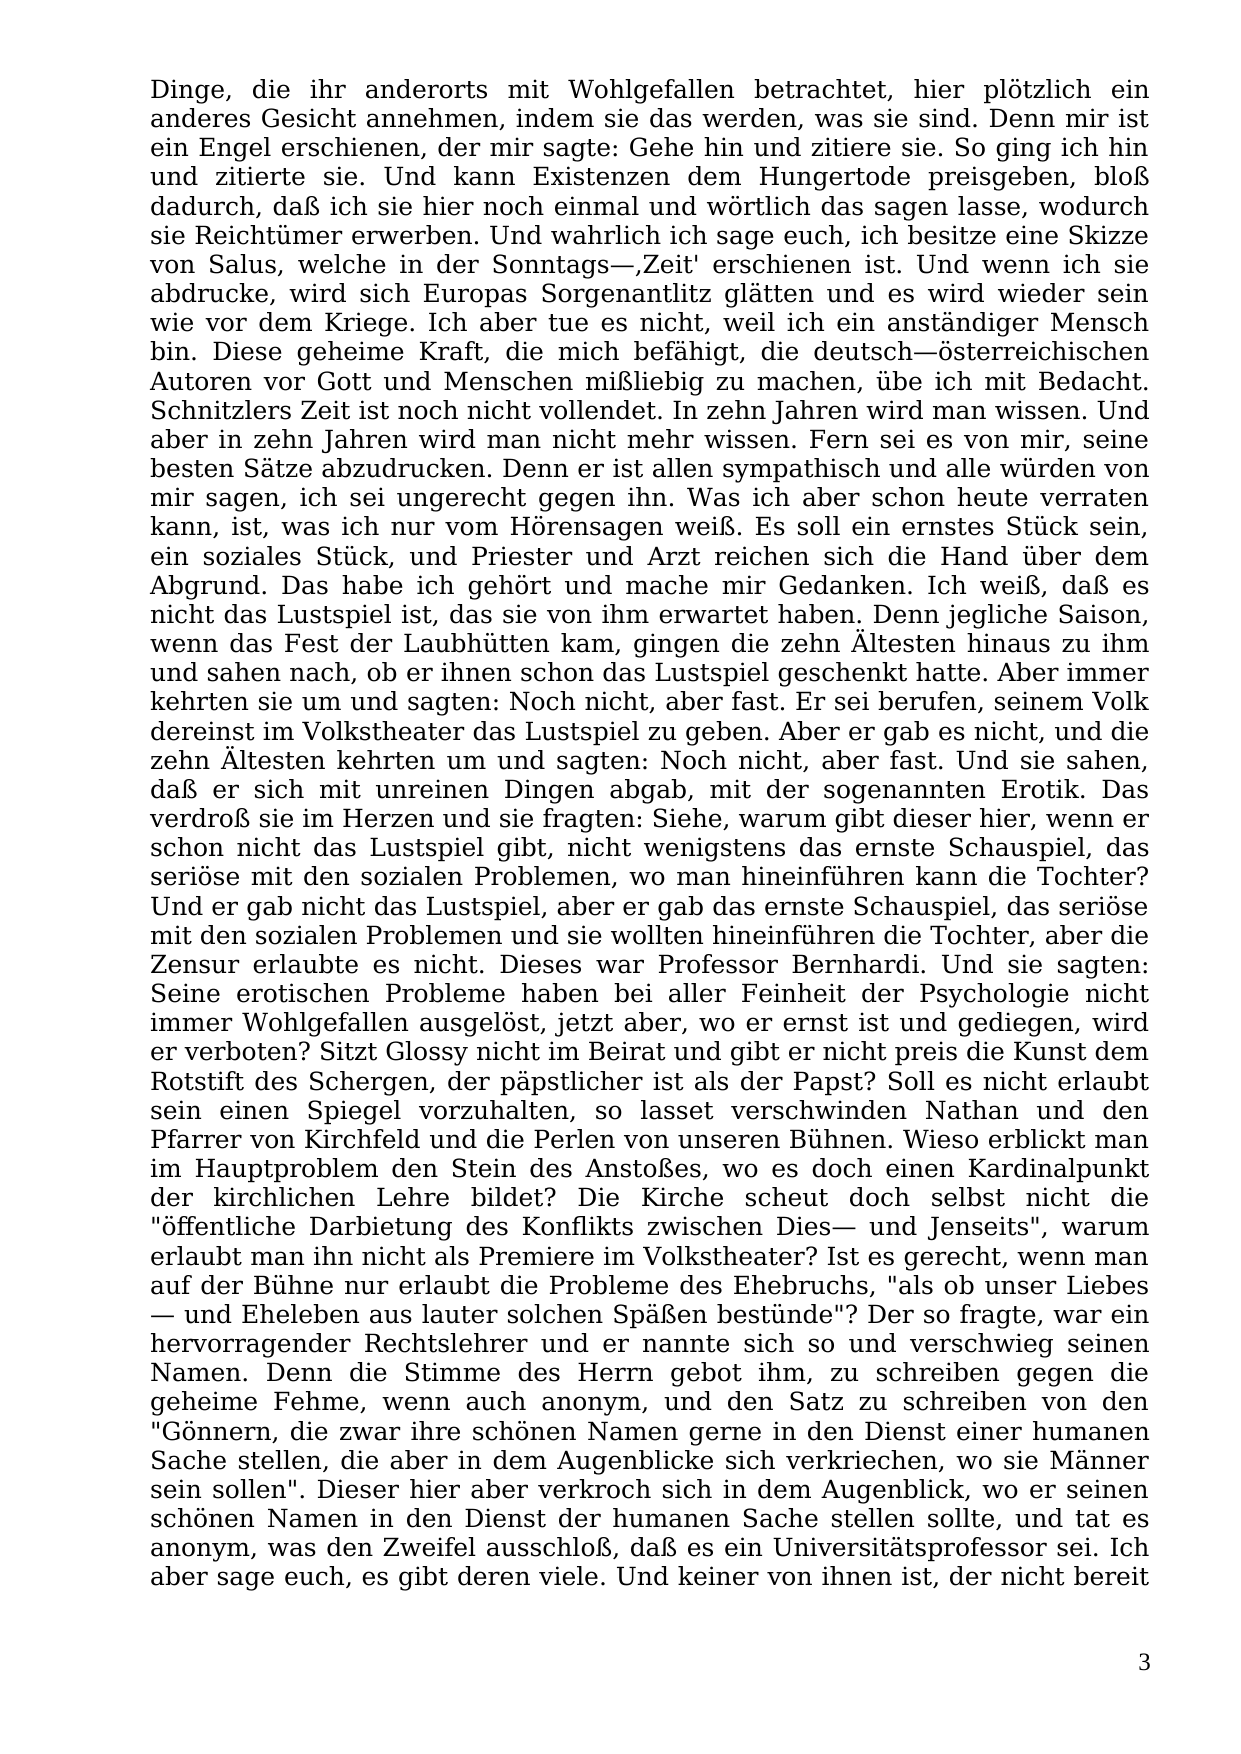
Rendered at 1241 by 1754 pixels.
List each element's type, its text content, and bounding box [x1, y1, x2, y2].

text Dinge, die ihr anderorts mit Wohlgefallen betrachtet, hier plötzlich ein anderes Gesicht annehmen, indem sie das werden, was sie sind. Denn mir ist ein Engel erschienen, der mir sagte: Gehe hin und zitiere sie. So ging ich hin und zitierte sie. Und kann Existenzen dem Hungertode preisgeben, bloß dadurch, daß ich sie hier noch einmal und wörtlich das sagen lasse, wodurch sie Reichtümer erwerben. Und wahrlich ich sage euch, ich besitze eine Skizze von Salus, welche in der Sonntags—,Zeit' erschienen ist. Und wenn ich sie abdrucke, wird sich Europas Sorgenantlitz glätten und es wird wieder sein wie vor dem Kriege. Ich aber tue es nicht, weil ich ein anständiger Mensch bin. Diese geheime Kraft, die mich befähigt, die deutsch—österreichischen Autoren vor Gott und Menschen mißliebig zu machen, übe ich mit Bedacht. Schnitzlers Zeit ist noch nicht vollendet. In zehn Jahren wird man wissen. Und aber in zehn Jahren wird man nicht mehr wissen. Fern sei es von mir, seine besten Sätze abzudrucken. Denn er ist allen sympathisch und alle würden von mir sagen, ich sei ungerecht gegen ihn. Was ich aber schon heute verraten kann, ist, was ich nur vom Hörensagen weiß. Es soll ein ernstes Stück sein, ein soziales Stück, und Priester und Arzt reichen sich die Hand über dem Abgrund. Das habe ich gehört und mache mir Gedanken. Ich weiß, daß es nicht das Lustspiel ist, das sie von ihm erwartet haben. Denn jegliche Saison, wenn das Fest der Laubhütten kam, gingen die zehn Ältesten hinaus zu ihm und sahen nach, ob er ihnen schon das Lustspiel geschenkt hatte. Aber immer kehrten sie um und sagten: Noch nicht, aber fast. Er sei berufen, seinem Volk dereinst im Volkstheater das Lustspiel zu geben. Aber er gab es nicht, und die zehn Ältesten kehrten um und sagten: Noch nicht, aber fast. Und sie sahen, daß er sich mit unreinen Dingen abgab, mit der sogenannten Erotik. Das verdroß sie im Herzen und sie fragten: Siehe, warum gibt dieser hier, wenn er schon nicht das Lustspiel gibt, nicht wenigstens das ernste Schauspiel, das seriöse mit den sozialen Problemen, wo man hineinführen kann die Tochter? Und er gab nicht das Lustspiel, aber er gab das ernste Schauspiel, das seriöse mit den sozialen Problemen und sie wollten hineinführen die Tochter, aber die Zensur erlaubte es nicht. Dieses war Professor Bernhardi. Und sie sagten: Seine erotischen Probleme haben bei aller Feinheit der Psychologie nicht immer Wohlgefallen ausgelöst, jetzt aber, wo er ernst ist und gediegen, wird er verboten? Sitzt Glossy nicht im Beirat und gibt er nicht preis die Kunst dem Rotstift des Schergen, der päpstlicher ist als der Papst? Soll es nicht erlaubt sein einen Spiegel vorzuhalten, so lasset verschwinden Nathan und den Pfarrer von Kirchfeld und die Perlen von unseren Bühnen. Wieso erblickt man im Hauptproblem den Stein des Anstoßes, wo es doch einen Kardinalpunkt der kirchlichen Lehre bildet? Die Kirche scheut doch selbst nicht die "öffentliche Darbietung des Konflikts zwischen Dies— und Jenseits", warum erlaubt man ihn nicht als Premiere im Volkstheater? Ist es gerecht, wenn man auf der Bühne nur erlaubt die Probleme des Ehebruchs, "als ob unser Liebes— und Eheleben aus lauter solchen Späßen bestünde"? Der so fragte, war ein hervorragender Rechtslehrer und er nannte sich so und verschwieg seinen Namen. Denn die Stimme des Herrn gebot ihm, zu schreiben gegen die geheime Fehme, wenn auch anonym, und den Satz zu schreiben von den "Gönnern, die zwar ihre schönen Namen gerne in den Dienst einer humanen Sache stellen, die aber in dem Augenblicke sich verkriechen, wo sie Männer sein sollen". Dieser hier aber verkroch sich in dem Augenblick, wo er seinen schönen Namen in den Dienst der humanen Sache stellen sollte, und tat es anonym, was den Zweifel ausschloß, daß es ein Universitätsprofessor sei. Ich aber sage euch, es gibt deren viele. Und keiner von ihnen ist, der nicht bereit [150, 75, 1151, 1592]
